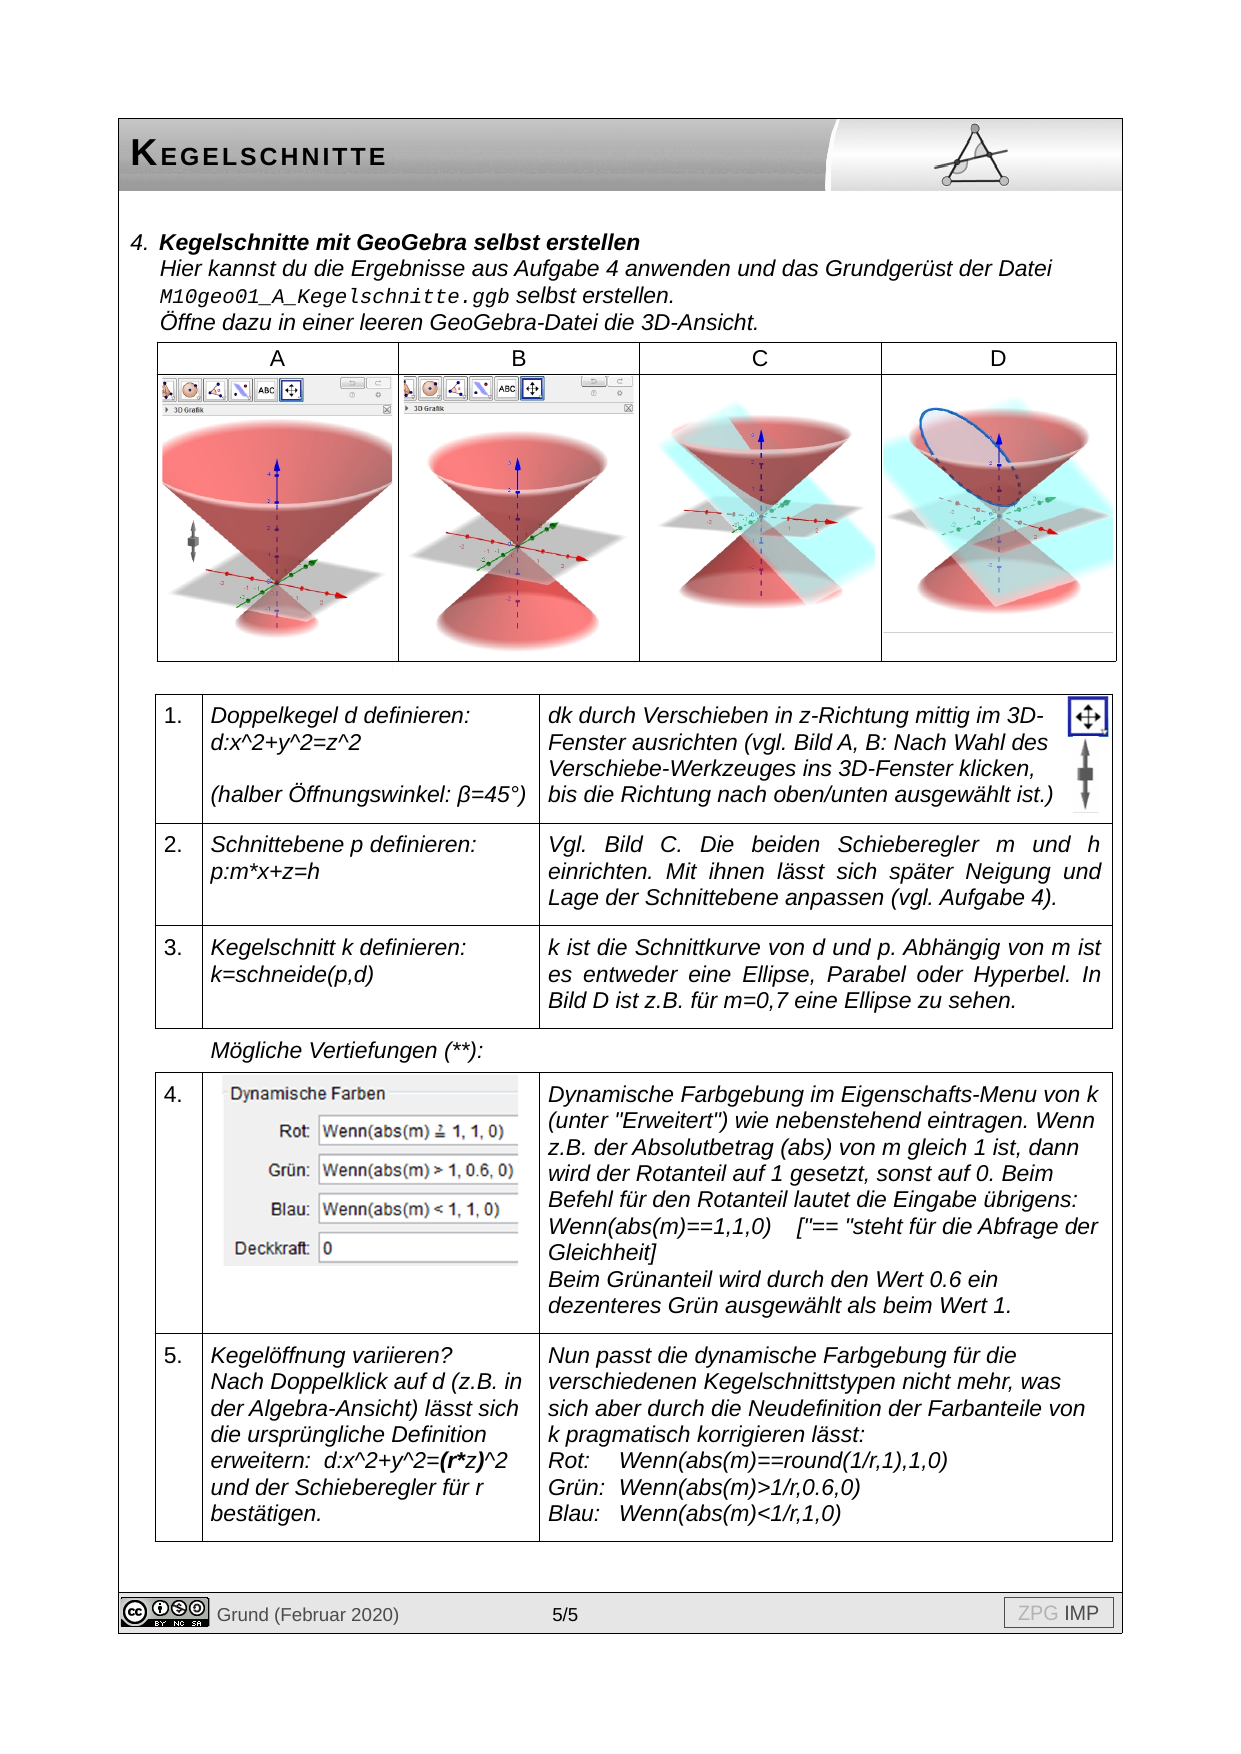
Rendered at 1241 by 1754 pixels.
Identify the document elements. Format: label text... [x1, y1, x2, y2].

table_cell [203, 1073, 539, 1333]
table_cell [882, 375, 1116, 661]
table_cell Kegelöffnung variieren? Nach Doppelklick auf d (z.B. in der Algebra-Ansicht) lässt sich die ursprüngliche Definition erweitern: d:x^2+y^2=(r*z)^2 und der Schieberegler für r bestätigen. [203, 1334, 539, 1541]
picture [403, 662, 634, 671]
picture [119, 119, 1122, 191]
table_cell Schnittebene p definieren: p:m*x+z=h [203, 824, 539, 925]
table_cell [155, 1029, 202, 1072]
table_cell [156, 1073, 202, 1333]
table_header Doppelkegel d definieren: d:x^2+y^2=z^2 (halber Öffnungswinkel: β=45°) [203, 695, 539, 822]
table_header D [882, 343, 1116, 374]
picture [645, 394, 875, 632]
table_cell [156, 824, 202, 925]
table_cell k ist die Schnittkurve von d und p. Abhängig von m ist es entweder eine Ellipse, Parabel oder Hyperbel. In Bild D ist z.B. für m=0,7 eine Ellipse zu sehen. [540, 926, 1112, 1028]
table_header dk durch Verschieben in z-Richtung mittig im 3D-Fenster ausrichten (vgl. Bild A, B: Nach Wahl des Verschiebe-Werkzeuges ins 3D-Fenster klicken, bis die Richtung nach oben/unten ausgewählt ist.) [540, 695, 1112, 822]
table_cell [640, 375, 881, 661]
picture [1067, 696, 1109, 813]
table_header [156, 695, 202, 822]
picture [120, 1597, 210, 1627]
table_cell [158, 375, 398, 661]
table_header A [158, 343, 398, 374]
table_cell Mögliche Vertiefungen (**): [202, 1029, 539, 1072]
table_cell Vgl. Bild C. Die beiden Schieberegler m und h einrichten. Mit ihnen lässt sich später Neigung und Lage der Schnittebene anpassen (vgl. Aufgabe 4). [540, 824, 1112, 925]
picture [403, 376, 634, 661]
picture [222, 1075, 519, 1266]
table_cell Kegelschnitt k definieren: k=schneide(p,d) [203, 926, 539, 1028]
picture [883, 394, 1114, 633]
table_cell Dynamische Farbgebung im Eigenschafts-Menu von k (unter "Erweitert") wie nebenstehend eintragen. Wenn z.B. der Absolutbetrag (abs) von m gleich 1 ist, dann wird der Rotanteil auf 1 gesetzt, sonst auf 0. Beim Befehl für den Rotanteil lautet die Eingabe übrigens: Wenn(abs(m)==1,1,0) ["== "steht für die Abfrage der Gleichheit] Beim Grünanteil wird durch den Wert 0.6 ein dezenteres Grün ausgewählt als beim Wert 1. [540, 1073, 1112, 1333]
table_cell Nun passt die dynamische Farbgebung für die verschiedenen Kegelschnittstypen nicht mehr, was sich aber durch die Neudefinition der Farbanteile von k pragmatisch korrigieren lässt: Rot: Wenn(abs(m)==round(1/r,1),1,0) Grün: Wenn(abs(m)>1/r,0.6,0) Blau: Wenn(abs(m)<1/r,1,0) [540, 1334, 1112, 1541]
table_cell [539, 1029, 1112, 1072]
table_header B [399, 343, 639, 374]
table_cell [399, 375, 639, 661]
list Kegelschnitte mit GeoGebra selbst erstellen Hier kannst du die Ergebnisse aus Aufgabe 4 anwenden und das Grundgerüst der Datei M10geo01_A_Kegelschnitte.ggb selbst erstellen. Öffne dazu in einer leeren GeoGebra-Datei die 3D-Ansicht. [130, 229, 1122, 336]
table_cell [156, 1334, 202, 1541]
table_cell [156, 926, 202, 1028]
table_header C [640, 343, 881, 374]
picture [162, 662, 393, 670]
picture [162, 376, 393, 661]
